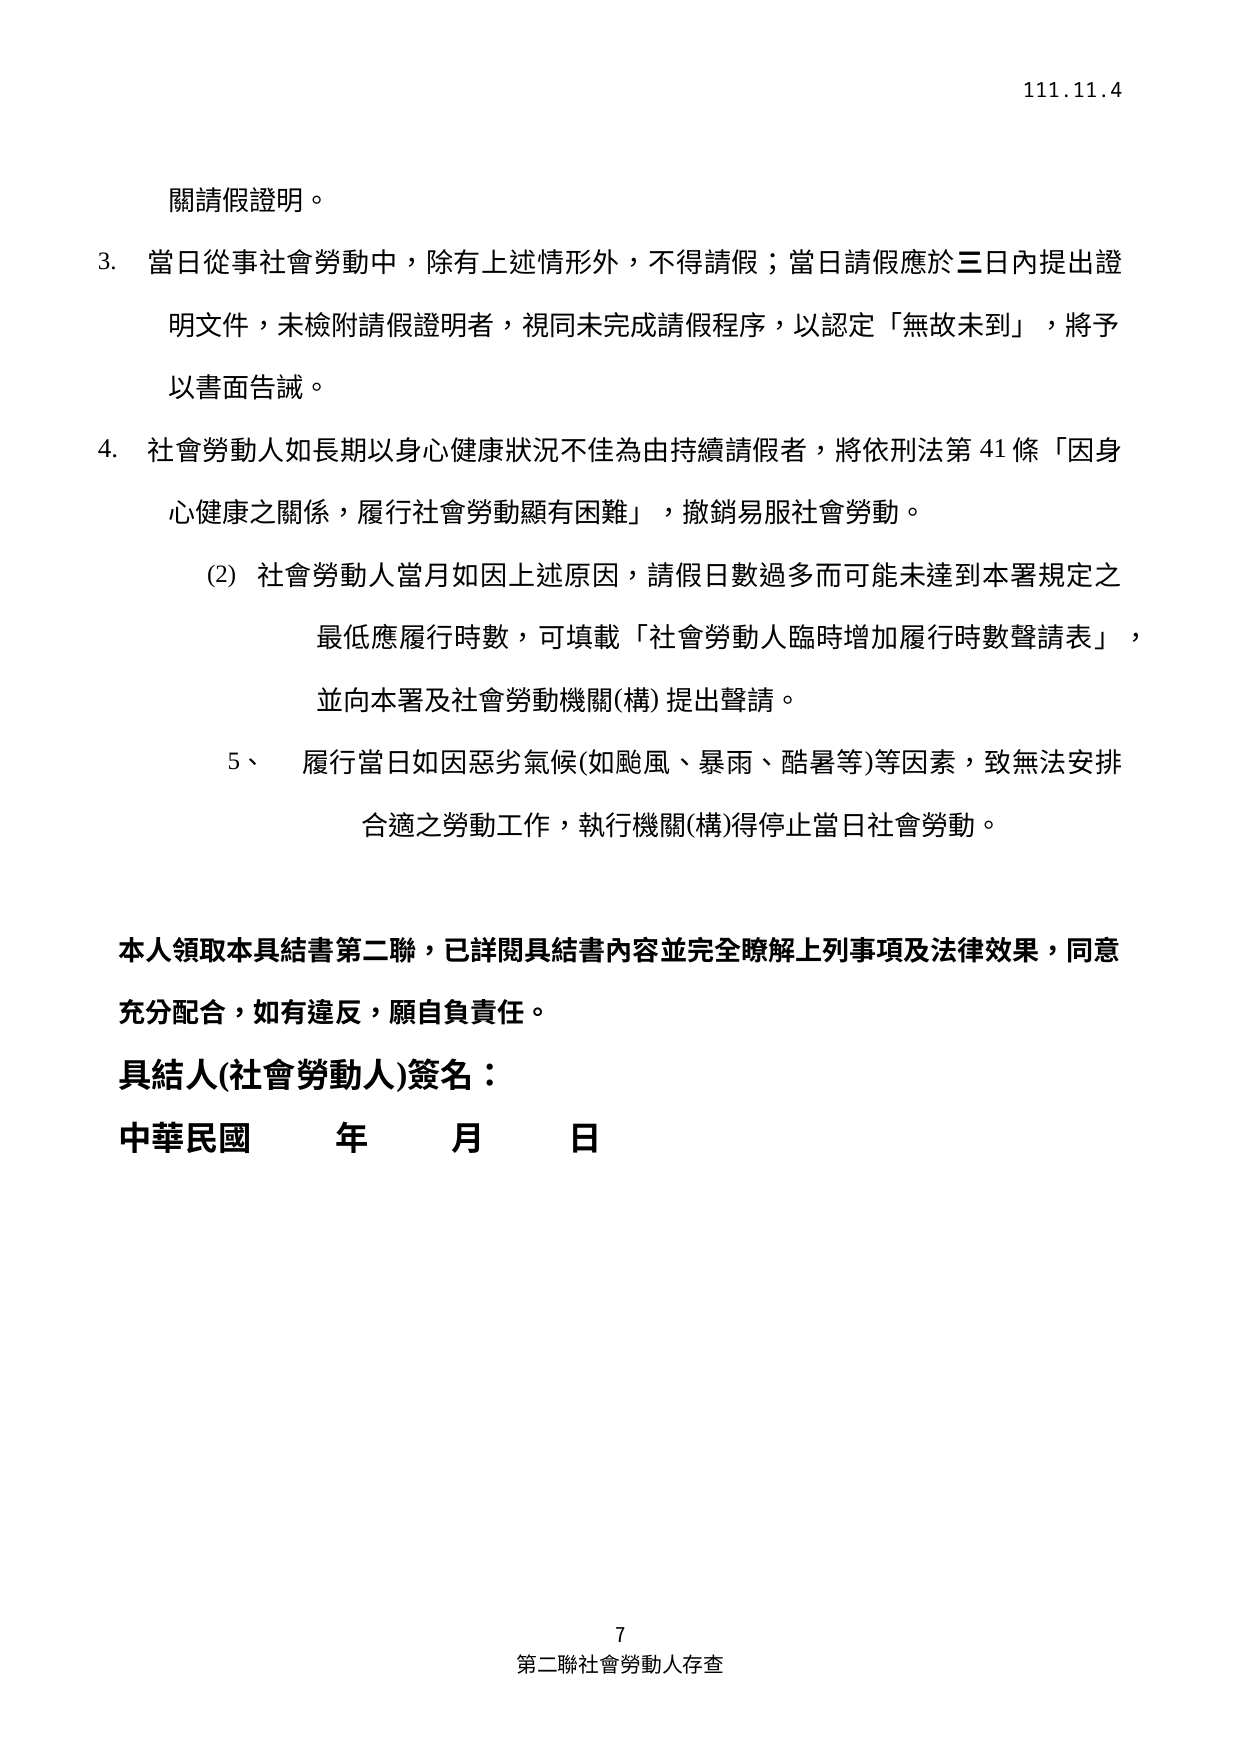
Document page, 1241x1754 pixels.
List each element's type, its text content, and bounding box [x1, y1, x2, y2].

text 具結人(社會勞動人)簽名： [118, 1031, 1122, 1094]
list 關請假證明。 [98, 156, 1122, 219]
list 社會勞動人當月如因上述原因，請假日數過多而可能未達到本署規定之最低應履行時數，可填載「社會勞動人臨時增加履行時數聲請表」，並向本署及社會勞動機關(構) 提出聲請。 [207, 531, 1122, 719]
text 中華民國 年 月 日 [118, 1094, 1122, 1156]
list 社會勞動人如長期以身心健康狀況不佳為由持續請假者，將依刑法第41條「因身心健康之關係，履行社會勞動顯有困難」，撤銷易服社會勞動。 [98, 406, 1122, 531]
list 當日從事社會勞動中，除有上述情形外，不得請假；當日請假應於三日內提出證明文件，未檢附請假證明者，視同未完成請假程序，以認定「無故未到」，將予以書面告誡。 [98, 219, 1122, 406]
list 履行當日如因惡劣氣候(如颱風、暴雨、酷暑等)等因素，致無法安排合適之勞動工作，執行機關(構)得停止當日社會勞動。 [227, 719, 1122, 844]
text 本人領取本具結書第二聯，已詳閱具結書內容並完全瞭解上列事項及法律效果，同意充分配合，如有違反，願自負責任。 [118, 906, 1122, 1031]
